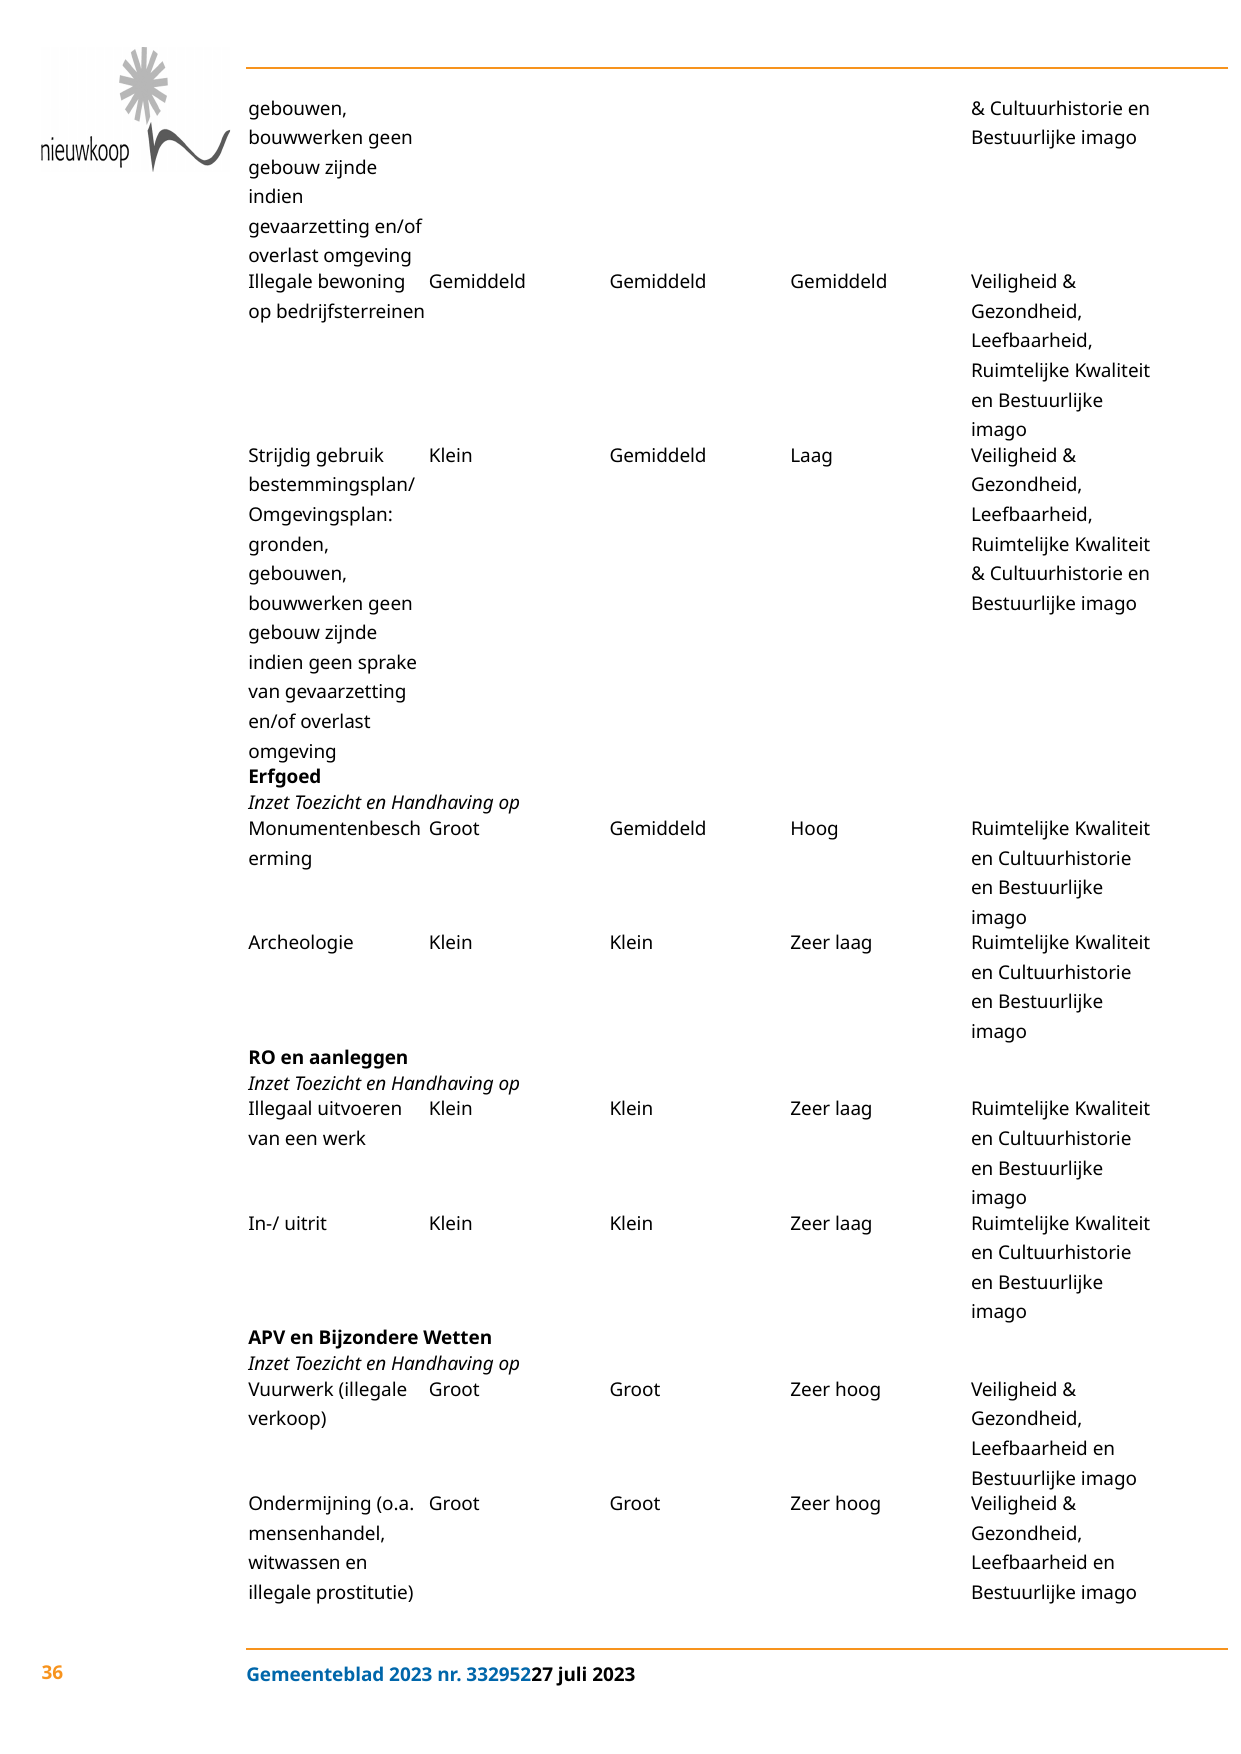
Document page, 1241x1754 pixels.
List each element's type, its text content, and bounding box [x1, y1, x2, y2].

table_cell [429, 95, 609, 268]
table_cell Gemiddeld [429, 269, 609, 442]
table_cell Gemiddeld [609, 269, 790, 442]
table_cell Gemiddeld [609, 815, 790, 929]
table_cell Laag [790, 442, 971, 764]
table_cell Illegale bewoning op bedrijfsterreinen [248, 269, 429, 442]
table_cell Groot [609, 1490, 790, 1605]
table_cell Klein [429, 930, 609, 1044]
table_cell APV en Bijzondere Wetten [248, 1325, 1152, 1350]
table_cell Ruimtelijke Kwaliteit en Cultuurhistorie en Bestuurlijke imago [971, 1210, 1152, 1324]
table_cell Groot [429, 1376, 609, 1490]
table_cell Hoog [790, 815, 971, 929]
table_cell Ondermijning (o.a. mensenhandel, witwassen en illegale prostitutie) [248, 1490, 429, 1605]
table_cell Strijdig gebruik bestemmingsplan/Omgevingsplan: gronden, gebouwen, bouwwerken geen gebouw zijnde indien geen sprake van gevaarzetting en/of overlast omgeving [248, 442, 429, 764]
table_cell Inzet Toezicht en Handhaving op [248, 1350, 1152, 1376]
table_cell Archeologie [248, 930, 429, 1044]
table_cell Klein [609, 1210, 790, 1324]
table_cell Zeer hoog [790, 1376, 971, 1490]
table_cell Illegaal uitvoeren van een werk [248, 1096, 429, 1210]
table_cell Zeer laag [790, 930, 971, 1044]
table_cell Zeer laag [790, 1210, 971, 1324]
table_cell & Cultuurhistorie en Bestuurlijke imago [971, 95, 1152, 268]
table_cell Ruimtelijke Kwaliteit en Cultuurhistorie en Bestuurlijke imago [971, 815, 1152, 929]
table_cell RO en aanleggen [248, 1044, 1152, 1070]
table_cell gebouwen, bouwwerken geen gebouw zijnde indien gevaarzetting en/of overlast omgeving [248, 95, 429, 268]
table_cell Gemiddeld [790, 269, 971, 442]
table_cell [609, 95, 790, 268]
table_cell Zeer hoog [790, 1490, 971, 1605]
table_cell Klein [429, 442, 609, 764]
table_cell Monumentenbescherming [248, 815, 429, 929]
table_cell Klein [609, 1096, 790, 1210]
table_cell Inzet Toezicht en Handhaving op [248, 789, 1152, 815]
table_cell Zeer laag [790, 1096, 971, 1210]
picture [41, 47, 231, 172]
table_cell Veiligheid & Gezondheid, Leefbaarheid, Ruimtelijke Kwaliteit & Cultuurhistorie en Bestuurlijke imago [971, 442, 1152, 764]
table_cell Ruimtelijke Kwaliteit en Cultuurhistorie en Bestuurlijke imago [971, 930, 1152, 1044]
table_cell Erfgoed [248, 764, 1152, 789]
table_cell Groot [429, 815, 609, 929]
table_cell Gemiddeld [609, 442, 790, 764]
table_cell In-/ uitrit [248, 1210, 429, 1324]
table_cell Vuurwerk (illegale verkoop) [248, 1376, 429, 1490]
table_cell Groot [429, 1490, 609, 1605]
table_cell Ruimtelijke Kwaliteit en Cultuurhistorie en Bestuurlijke imago [971, 1096, 1152, 1210]
table_cell Inzet Toezicht en Handhaving op [248, 1070, 1152, 1096]
table_cell Veiligheid & Gezondheid, Leefbaarheid, Ruimtelijke Kwaliteit en Bestuurlijke imago [971, 269, 1152, 442]
table_cell Klein [609, 930, 790, 1044]
table_cell [790, 95, 971, 268]
table_cell Groot [609, 1376, 790, 1490]
table_cell Klein [429, 1210, 609, 1324]
table_cell Klein [429, 1096, 609, 1210]
table_cell Veiligheid & Gezondheid, Leefbaarheid en Bestuurlijke imago [971, 1490, 1152, 1605]
table_cell Veiligheid & Gezondheid, Leefbaarheid en Bestuurlijke imago [971, 1376, 1152, 1490]
